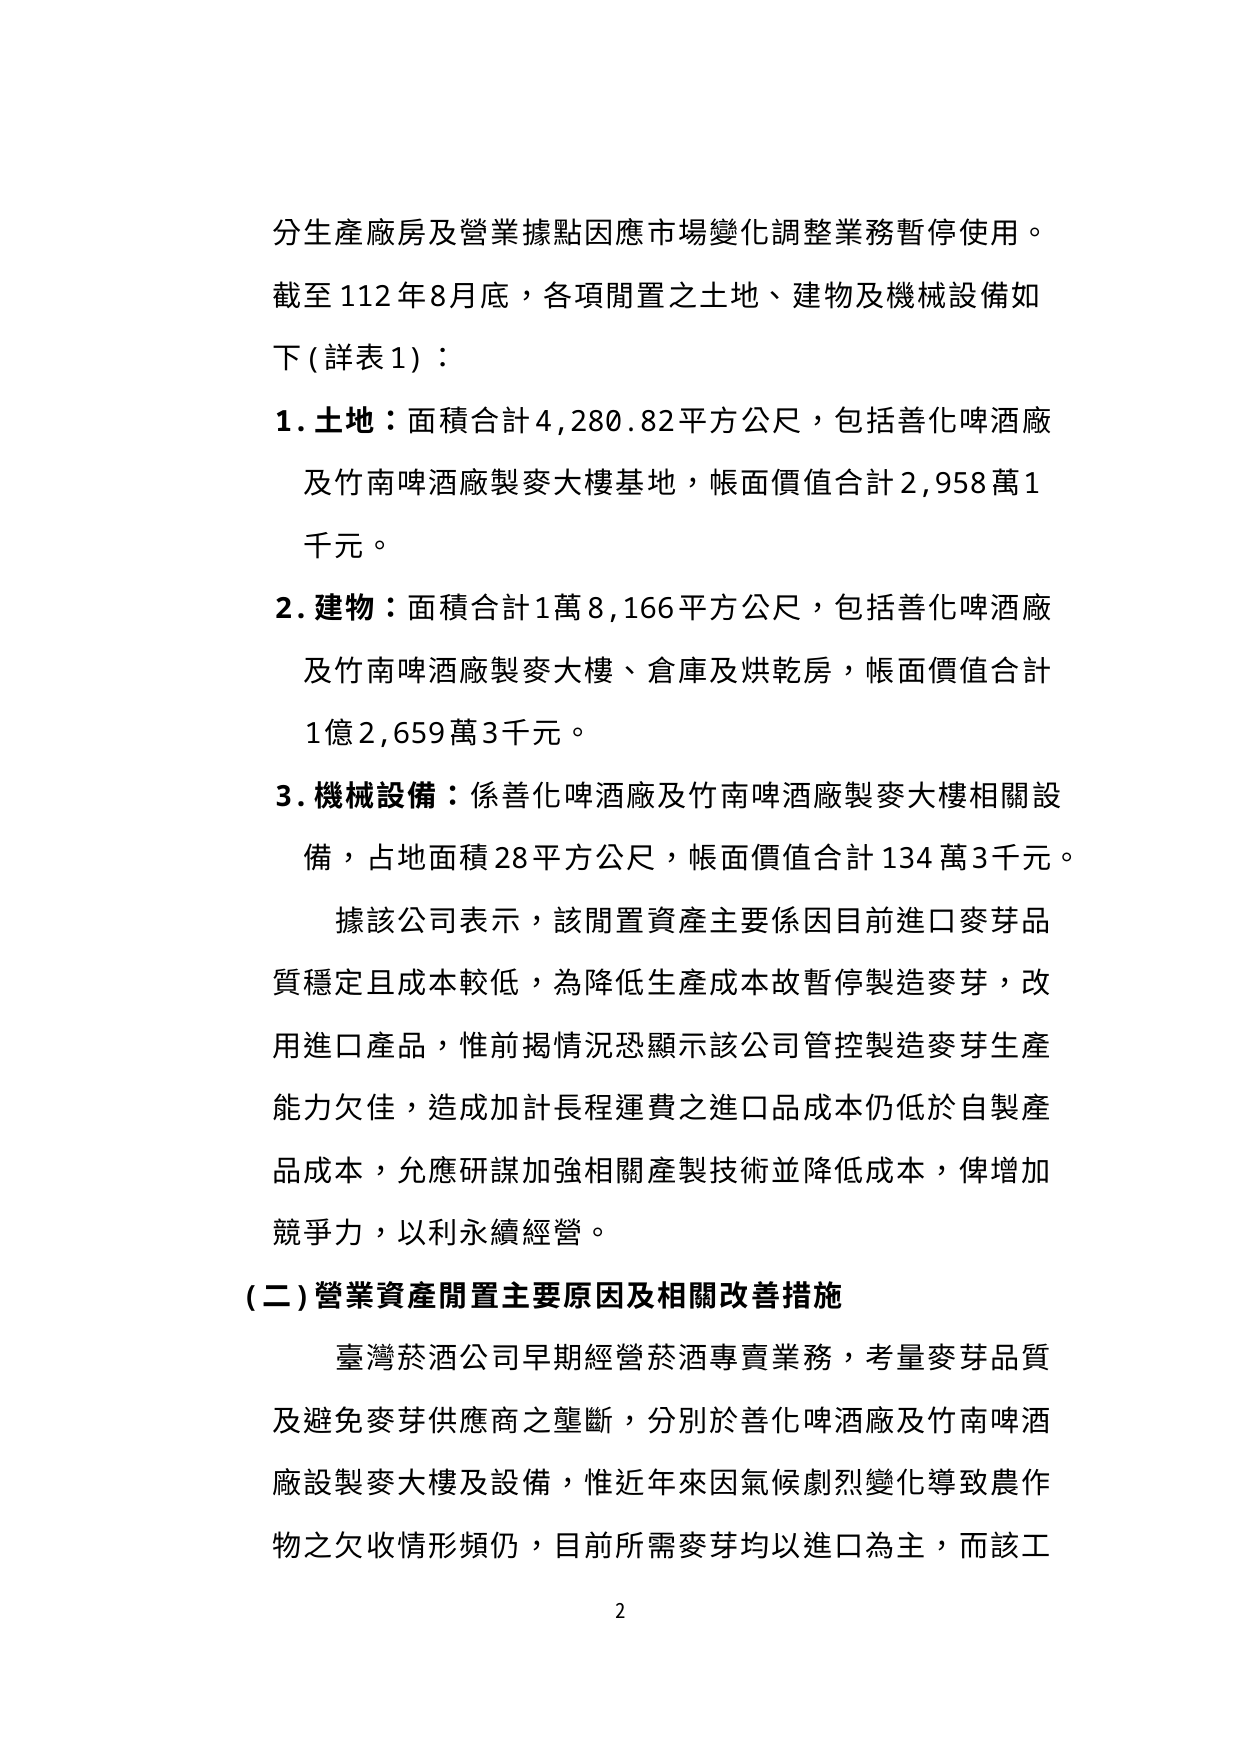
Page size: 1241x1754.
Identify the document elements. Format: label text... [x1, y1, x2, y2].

text 據該公司表示，該閒置資產主要係因目前進口麥芽品質穩定且成本較低，為降低生產成本故暫停製造麥芽，改用進口產品，惟前揭情況恐顯示該公司管控製造麥芽生產能力欠佳，造成加計長程運費之進口品成本仍低於自製產品成本，允應研謀加強相關產製技術並降低成本，俾增加競爭力，以利永續經營。 [266, 877, 1063, 1252]
text 3.機械設備：係善化啤酒廠及竹南啤酒廠製麥大樓相關設備，占地面積28平方公尺，帳面價值合計134萬3千元。 [266, 752, 1063, 877]
text 分生產廠房及營業據點因應市場變化調整業務暫停使用。截至112年8月底，各項閒置之土地、建物及機械設備如下(詳表1)： [266, 189, 1063, 377]
text 1.土地：面積合計4,280.82平方公尺，包括善化啤酒廠及竹南啤酒廠製麥大樓基地，帳面價值合計2,958萬1千元。 [266, 377, 1063, 564]
text 2.建物：面積合計1萬8,166平方公尺，包括善化啤酒廠及竹南啤酒廠製麥大樓、倉庫及烘乾房，帳面價值合計1億2,659萬3千元。 [266, 564, 1063, 752]
text 臺灣菸酒公司早期經營菸酒專賣業務，考量麥芽品質及避免麥芽供應商之壟斷，分別於善化啤酒廠及竹南啤酒廠設製麥大樓及設備，惟近年來因氣候劇烈變化導致農作物之欠收情形頻仍，目前所需麥芽均以進口為主，而該工廠暫供導覽使用，使消費者瞭解台灣啤酒麥芽品質與製程。然該公司尚需持續妥適維護上開設備，倘他日需自製啤酒麥芽時，即可恢復運作投入生產，以避免供應商壟斷，並維持市場競爭力。 [266, 1314, 1063, 1564]
text (二)營業資產閒置主要原因及相關改善措施 [236, 1252, 1063, 1314]
